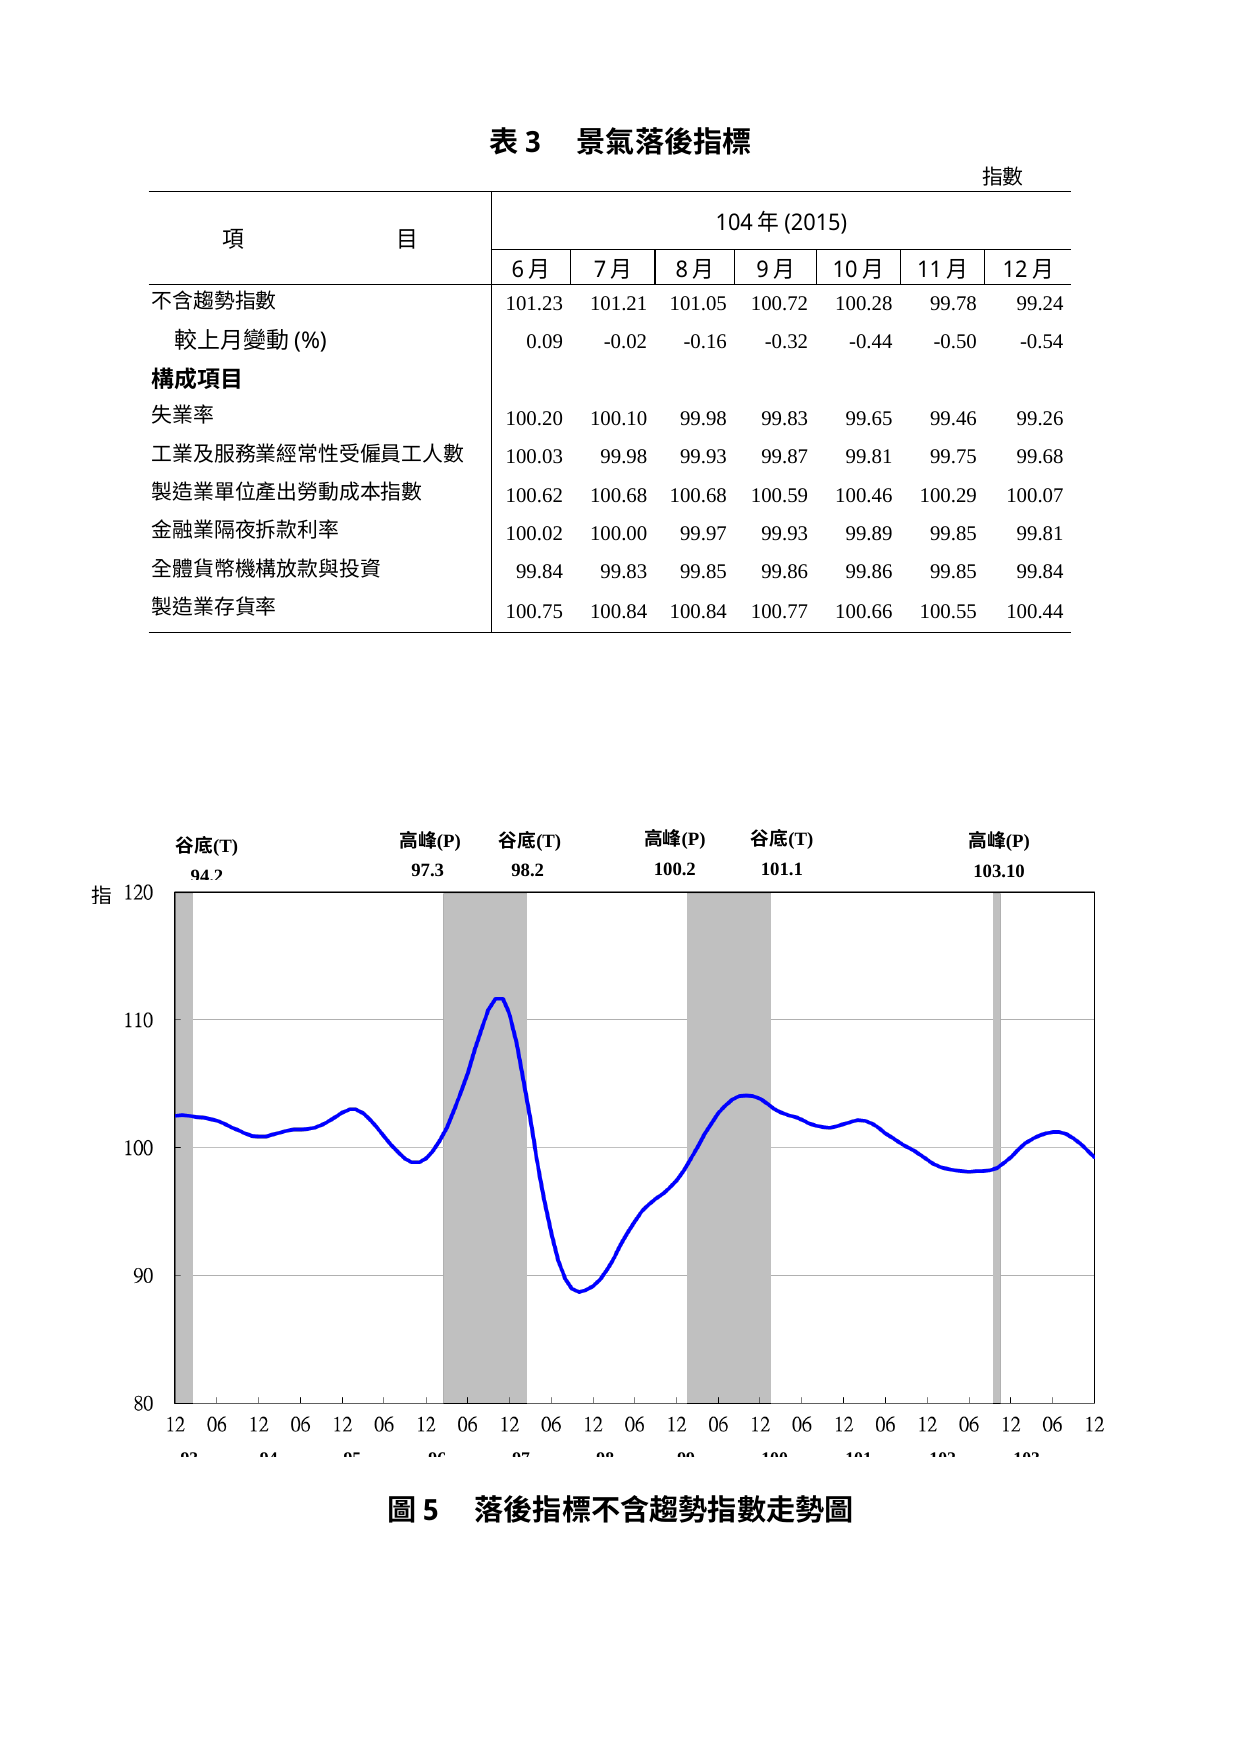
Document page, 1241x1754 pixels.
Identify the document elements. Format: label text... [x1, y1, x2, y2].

table_cell 99.81 [985, 514, 1071, 552]
table_cell 0.00 [492, 360, 571, 399]
table_cell 99.98 [571, 437, 655, 475]
text 指數 [118, 161, 1122, 191]
table_cell 100.62 [492, 475, 571, 514]
table_cell 金融業隔夜拆款利率 [149, 514, 491, 552]
text 101.1 [731, 858, 840, 879]
table_cell 失業率 [149, 399, 491, 437]
table_cell 不含趨勢指數 [149, 285, 491, 322]
table_cell 100.46 [816, 475, 900, 514]
table_cell -0.44 [816, 322, 900, 360]
table_cell 較上月變動 (%) [149, 322, 491, 360]
table_cell 100.75 [492, 590, 571, 632]
table_cell 7月 [571, 250, 654, 284]
table_cell 99.81 [816, 437, 900, 475]
table_cell 8月 [656, 250, 734, 284]
text 表3 景氣落後指標 [118, 118, 1122, 161]
table_cell 0.00 [985, 360, 1071, 399]
text 93 94 95 96 97 98 99 100 101 102 103 104 [180, 1448, 1118, 1457]
text 谷底(T) [731, 824, 840, 851]
table_cell 101.21 [571, 285, 655, 322]
table_cell 100.66 [816, 590, 900, 632]
text 谷底(T) [481, 825, 585, 852]
table_cell 99.65 [816, 399, 900, 437]
table_cell 11月 [901, 250, 984, 284]
table_cell 99.83 [735, 399, 816, 437]
table_cell 100.55 [900, 590, 985, 632]
text 圖5 落後指標不含趨勢指數走勢圖 [118, 1486, 1122, 1528]
table_cell 99.85 [900, 552, 985, 590]
text 103.10 [946, 860, 1059, 881]
table_cell 100.03 [492, 437, 571, 475]
picture [118, 873, 1112, 1454]
table_cell 99.84 [985, 552, 1071, 590]
table_cell 100.10 [571, 399, 655, 437]
table_cell 99.97 [655, 514, 735, 552]
text 100.2 [626, 858, 731, 879]
table_cell 99.98 [655, 399, 735, 437]
table_cell 99.93 [655, 437, 735, 475]
table_cell 製造業存貨率 [149, 590, 491, 632]
table_cell 100.68 [571, 475, 655, 514]
table_cell -0.50 [900, 322, 985, 360]
table_cell 0.00 [571, 360, 655, 399]
table_cell 100.29 [900, 475, 985, 514]
table_cell 101.05 [655, 285, 735, 322]
table_cell 99.68 [985, 437, 1071, 475]
text 高峰(P) [385, 825, 481, 852]
table_cell 101.23 [492, 285, 571, 322]
table_cell 99.85 [900, 514, 985, 552]
table_cell 99.46 [900, 399, 985, 437]
table_cell 100.20 [492, 399, 571, 437]
table_cell 99.87 [735, 437, 816, 475]
table_cell 100.84 [571, 590, 655, 632]
table_cell 0.00 [735, 360, 816, 399]
table_cell 100.07 [985, 475, 1071, 514]
text 98.2 [481, 859, 585, 881]
table_cell 99.93 [735, 514, 816, 552]
table_cell 100.44 [985, 590, 1071, 632]
table_cell -0.16 [655, 322, 735, 360]
table_header 104年 (2015) [492, 192, 1071, 249]
table_cell 100.68 [655, 475, 735, 514]
table_cell 99.84 [492, 552, 571, 590]
table_cell -0.54 [985, 322, 1071, 360]
table_cell 10月 [817, 250, 900, 284]
table_cell 99.85 [655, 552, 735, 590]
table_cell 100.00 [571, 514, 655, 552]
table_cell 0.00 [816, 360, 900, 399]
table_cell 製造業單位產出勞動成本指數 [149, 475, 491, 514]
table_cell 0.09 [492, 322, 571, 360]
table_cell -0.02 [571, 322, 655, 360]
table_cell 99.26 [985, 399, 1071, 437]
table_cell 100.77 [735, 590, 816, 632]
table_cell 100.02 [492, 514, 571, 552]
text 指數 [91, 880, 103, 904]
table_cell 99.75 [900, 437, 985, 475]
table_cell 工業及服務業經常性受僱員工人數 [149, 437, 491, 475]
text 97.3 [385, 859, 481, 881]
table_cell 99.83 [571, 552, 655, 590]
table_cell 100.28 [816, 285, 900, 322]
table_cell 100.59 [735, 475, 816, 514]
table_cell 9月 [735, 250, 816, 284]
table_header 項 目 [149, 192, 491, 284]
table_cell 99.86 [816, 552, 900, 590]
table_cell -0.32 [735, 322, 816, 360]
table_cell 100.72 [735, 285, 816, 322]
table_cell 99.89 [816, 514, 900, 552]
table_cell 99.86 [735, 552, 816, 590]
text 谷底(T) [156, 831, 264, 858]
text 高峰(P) [626, 824, 731, 851]
table_cell 0.00 [655, 360, 735, 399]
text 高峰(P) [946, 826, 1059, 853]
table_cell 99.24 [985, 285, 1071, 322]
table_cell 全體貨幣機構放款與投資 [149, 552, 491, 590]
table_cell 99.78 [900, 285, 985, 322]
table_cell 構成項目 [149, 360, 491, 399]
table_cell 100.84 [655, 590, 735, 632]
table_cell 12月 [985, 250, 1071, 284]
table_cell 0.00 [900, 360, 985, 399]
text 94.2 [156, 865, 264, 880]
table_cell 6月 [492, 250, 570, 284]
